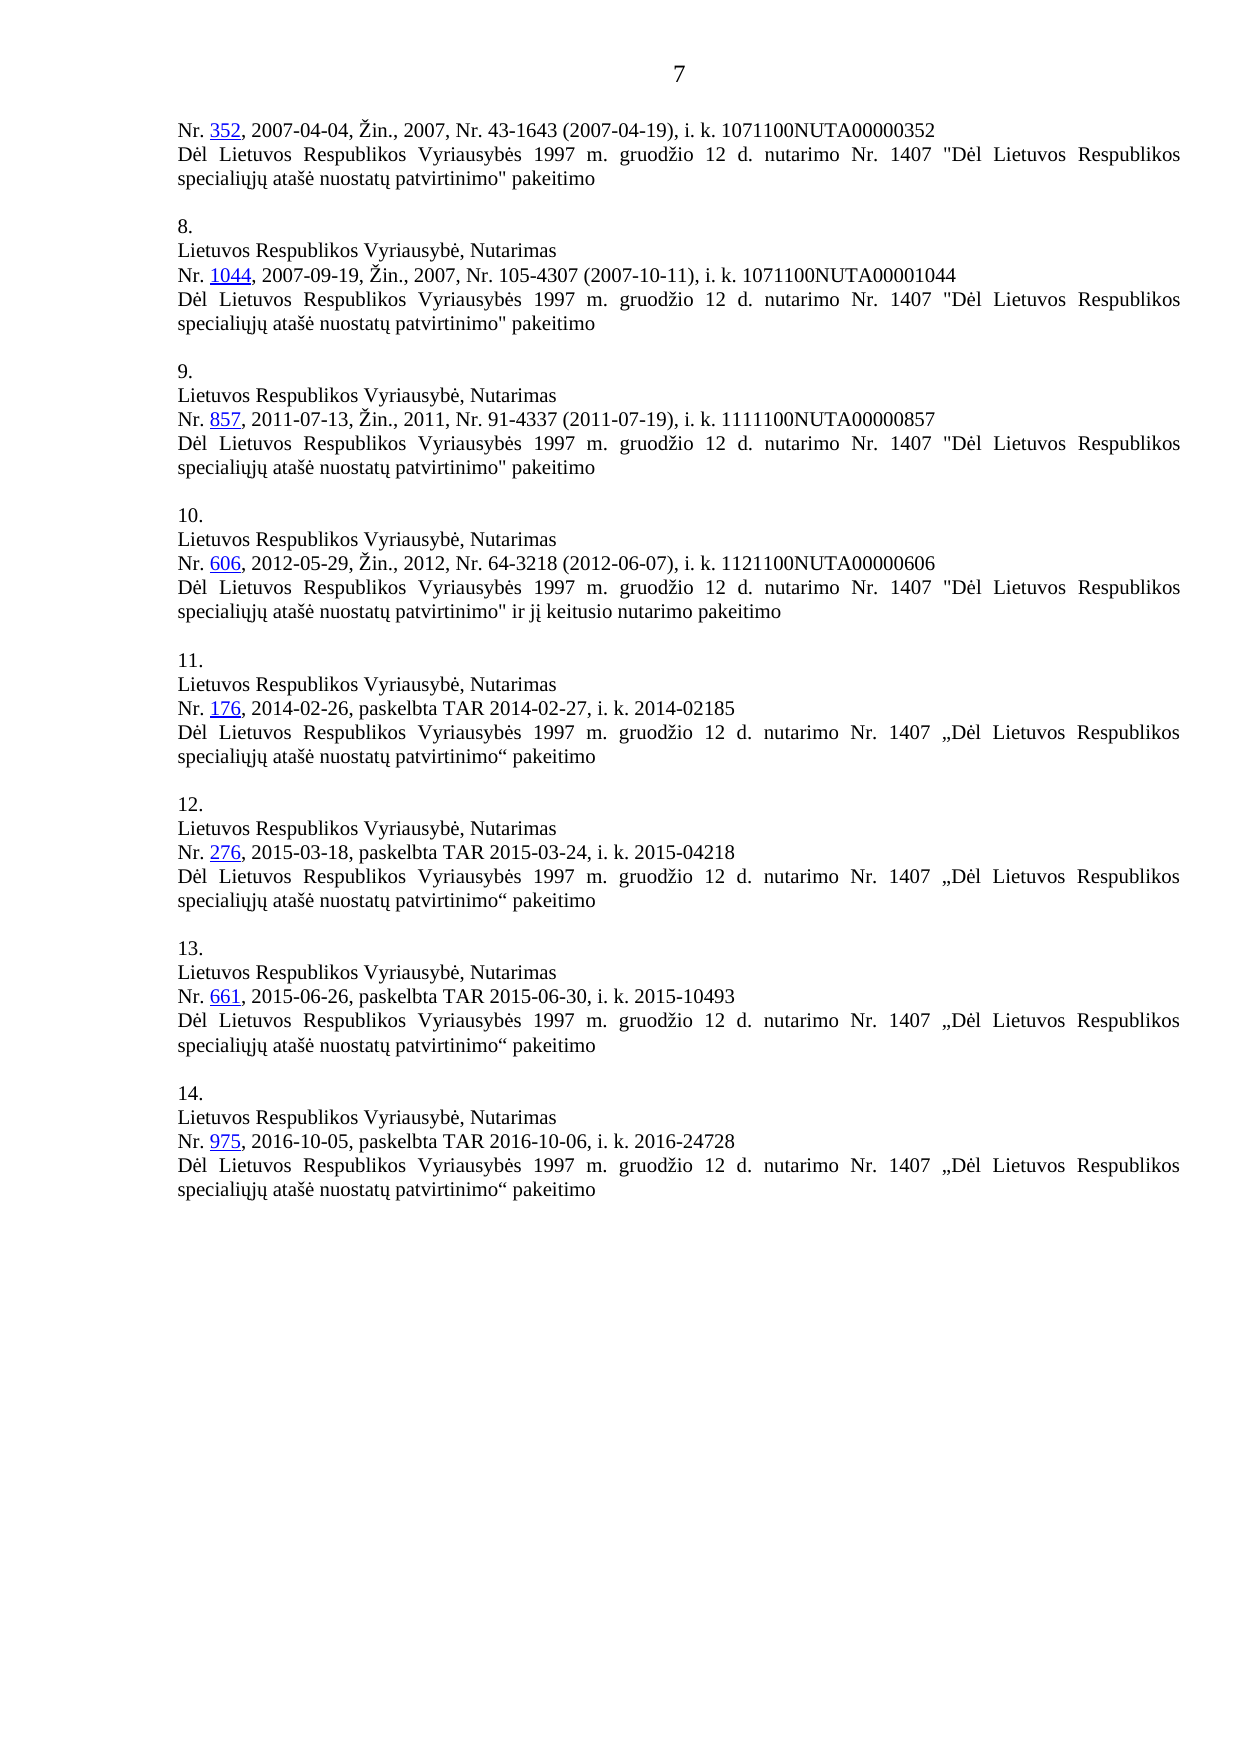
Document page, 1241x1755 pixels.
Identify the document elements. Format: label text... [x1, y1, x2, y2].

text Nr. 975, 2016-10-05, paskelbta TAR 2016-10-06, i. k. 2016-24728 [177, 1129, 1181, 1153]
text Dėl Lietuvos Respublikos Vyriausybės 1997 m. gruodžio 12 d. nutarimo Nr. 1407 „Dėl Lietuvos Respublikos specialiųjų atašė nuostatų patvirtinimo“ pakeitimo [177, 864, 1181, 912]
text Nr. 176, 2014-02-26, paskelbta TAR 2014-02-27, i. k. 2014-02185 [177, 696, 1181, 720]
text Dėl Lietuvos Respublikos Vyriausybės 1997 m. gruodžio 12 d. nutarimo Nr. 1407 "Dėl Lietuvos Respublikos specialiųjų atašė nuostatų patvirtinimo" ir jį keitusio nutarimo pakeitimo [177, 575, 1181, 623]
text Dėl Lietuvos Respublikos Vyriausybės 1997 m. gruodžio 12 d. nutarimo Nr. 1407 „Dėl Lietuvos Respublikos specialiųjų atašė nuostatų patvirtinimo“ pakeitimo [177, 720, 1181, 768]
text 11. [177, 647, 1181, 672]
text Lietuvos Respublikos Vyriausybė, Nutarimas [177, 383, 1181, 407]
text Dėl Lietuvos Respublikos Vyriausybės 1997 m. gruodžio 12 d. nutarimo Nr. 1407 "Dėl Lietuvos Respublikos specialiųjų atašė nuostatų patvirtinimo" pakeitimo [177, 142, 1181, 190]
text Lietuvos Respublikos Vyriausybė, Nutarimas [177, 672, 1181, 696]
text Dėl Lietuvos Respublikos Vyriausybės 1997 m. gruodžio 12 d. nutarimo Nr. 1407 „Dėl Lietuvos Respublikos specialiųjų atašė nuostatų patvirtinimo“ pakeitimo [177, 1153, 1181, 1201]
text Nr. 1044, 2007-09-19, Žin., 2007, Nr. 105-4307 (2007-10-11), i. k. 1071100NUTA00001044 [177, 262, 1181, 287]
text Lietuvos Respublikos Vyriausybė, Nutarimas [177, 238, 1181, 262]
text 9. [177, 359, 1181, 383]
text 12. [177, 792, 1181, 816]
text Nr. 661, 2015-06-26, paskelbta TAR 2015-06-30, i. k. 2015-10493 [177, 984, 1181, 1008]
text Nr. 857, 2011-07-13, Žin., 2011, Nr. 91-4337 (2011-07-19), i. k. 1111100NUTA00000857 [177, 407, 1181, 431]
text Dėl Lietuvos Respublikos Vyriausybės 1997 m. gruodžio 12 d. nutarimo Nr. 1407 "Dėl Lietuvos Respublikos specialiųjų atašė nuostatų patvirtinimo" pakeitimo [177, 287, 1181, 335]
text Dėl Lietuvos Respublikos Vyriausybės 1997 m. gruodžio 12 d. nutarimo Nr. 1407 "Dėl Lietuvos Respublikos specialiųjų atašė nuostatų patvirtinimo" pakeitimo [177, 431, 1181, 479]
text 14. [177, 1081, 1181, 1105]
text Lietuvos Respublikos Vyriausybė, Nutarimas [177, 816, 1181, 840]
text 8. [177, 214, 1181, 238]
text Lietuvos Respublikos Vyriausybė, Nutarimas [177, 1105, 1181, 1129]
text Lietuvos Respublikos Vyriausybė, Nutarimas [177, 960, 1181, 984]
text Dėl Lietuvos Respublikos Vyriausybės 1997 m. gruodžio 12 d. nutarimo Nr. 1407 „Dėl Lietuvos Respublikos specialiųjų atašė nuostatų patvirtinimo“ pakeitimo [177, 1008, 1181, 1057]
text Nr. 276, 2015-03-18, paskelbta TAR 2015-03-24, i. k. 2015-04218 [177, 840, 1181, 864]
text Lietuvos Respublikos Vyriausybė, Nutarimas [177, 527, 1181, 551]
text 10. [177, 503, 1181, 527]
text 13. [177, 936, 1181, 960]
text Nr. 606, 2012-05-29, Žin., 2012, Nr. 64-3218 (2012-06-07), i. k. 1121100NUTA00000606 [177, 551, 1181, 575]
text Nr. 352, 2007-04-04, Žin., 2007, Nr. 43-1643 (2007-04-19), i. k. 1071100NUTA00000352 [177, 118, 1181, 142]
